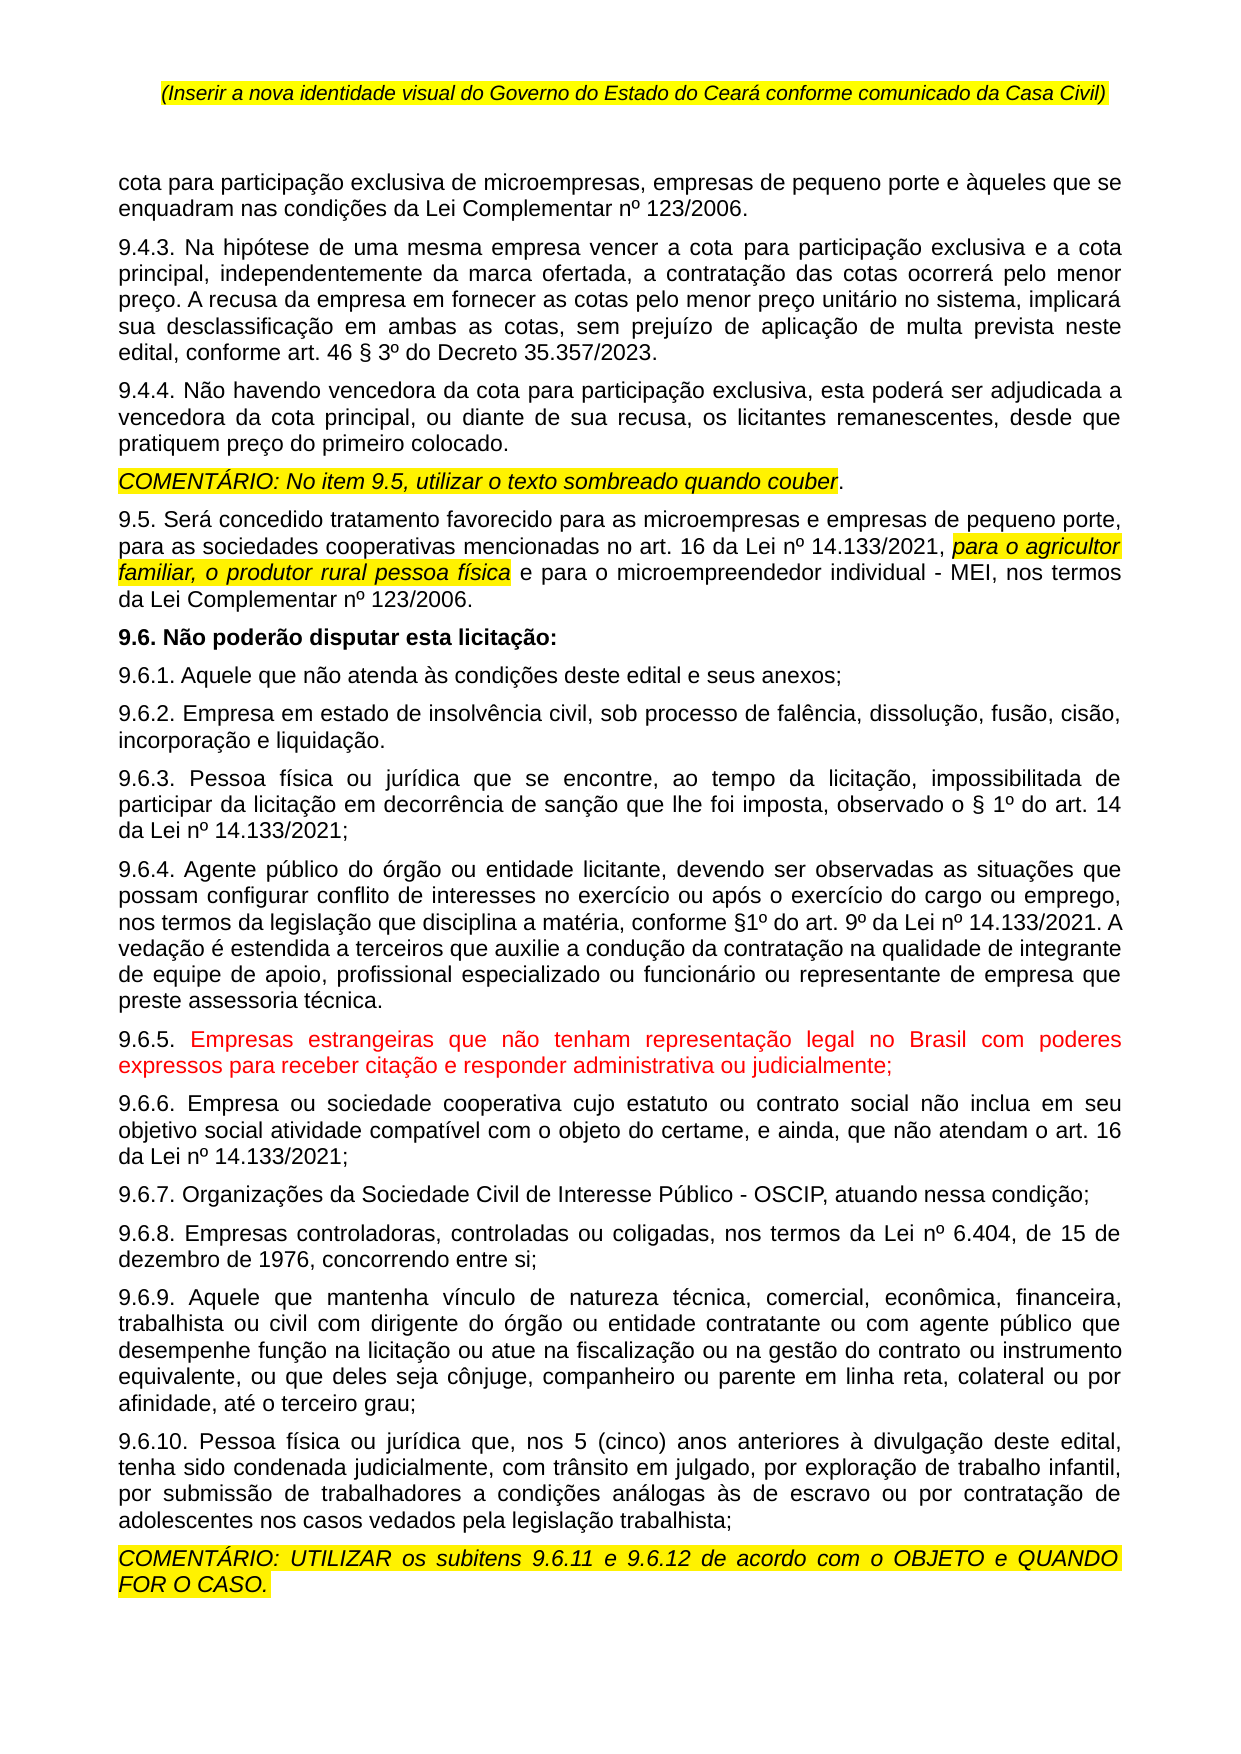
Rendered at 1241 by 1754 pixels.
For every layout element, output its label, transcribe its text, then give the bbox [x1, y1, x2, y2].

text 9.4.4. Não havendo vencedora da cota para participação exclusiva, esta poderá ser adjudicada a vencedora da cota principal, ou diante de sua recusa, os licitantes remanescentes, desde que pratiquem preço do primeiro colocado. [118, 377, 1122, 456]
text 9.6.5. Empresas estrangeiras que não tenham representação legal no Brasil com poderes expressos para receber citação e responder administrativa ou judicialmente; [118, 1026, 1122, 1078]
text 9.6.3. Pessoa física ou jurídica que se encontre, ao tempo da licitação, impossibilitada de participar da licitação em decorrência de sanção que lhe foi imposta, observado o § 1º do art. 14 da Lei nº 14.133/2021; [118, 765, 1122, 844]
text COMENTÁRIO: UTILIZAR os subitens 9.6.11 e 9.6.12 de acordo com o OBJETO e QUANDO FOR O CASO. [118, 1545, 1122, 1598]
text 9.6.2. Empresa em estado de insolvência civil, sob processo de falência, dissolução, fusão, cisão, incorporação e liquidação. [118, 700, 1122, 753]
text 9.6.1. Aquele que não atenda às condições deste edital e seus anexos; [118, 662, 1122, 688]
text 9.5. Será concedido tratamento favorecido para as microempresas e empresas de pequeno porte, para as sociedades cooperativas mencionadas no art. 16 da Lei nº 14.133/2021, para o agricultor familiar, o produtor rural pessoa física e para o microempreendedor individual - MEI, nos termos da Lei Complementar nº 123/2006. [118, 506, 1122, 612]
text 9.6.8. Empresas controladoras, controladas ou coligadas, nos termos da Lei nº 6.404, de 15 de dezembro de 1976, concorrendo entre si; [118, 1219, 1122, 1272]
text 9.6.4. Agente público do órgão ou entidade licitante, devendo ser observadas as situações que possam configurar conflito de interesses no exercício ou após o exercício do cargo ou emprego, nos termos da legislação que disciplina a matéria, conforme §1º do art. 9º da Lei nº 14.133/2021. A vedação é estendida a terceiros que auxilie a condução da contratação na qualidade de integrante de equipe de apoio, profissional especializado ou funcionário ou representante de empresa que preste assessoria técnica. [118, 856, 1122, 1014]
text 9.6.6. Empresa ou sociedade cooperativa cujo estatuto ou contrato social não inclua em seu objetivo social atividade compatível com o objeto do certame, e ainda, que não atendam o art. 16 da Lei nº 14.133/2021; [118, 1090, 1122, 1169]
text 9.6.7. Organizações da Sociedade Civil de Interesse Público - OSCIP, atuando nessa condição; [118, 1181, 1122, 1208]
text 9.4.3. Na hipótese de uma mesma empresa vencer a cota para participação exclusiva e a cota principal, independentemente da marca ofertada, a contratação das cotas ocorrerá pelo menor preço. A recusa da empresa em fornecer as cotas pelo menor preço unitário no sistema, implicará sua desclassificação em ambas as cotas, sem prejuízo de aplicação de multa prevista neste edital, conforme art. 46 § 3º do Decreto 35.357/2023. [118, 234, 1122, 365]
text 9.6. Não poderão disputar esta licitação: [118, 624, 1122, 650]
text 9.6.9. Aquele que mantenha vínculo de natureza técnica, comercial, econômica, financeira, trabalhista ou civil com dirigente do órgão ou entidade contratante ou com agente público que desempenhe função na licitação ou atue na fiscalização ou na gestão do contrato ou instrumento equivalente, ou que deles seja cônjuge, companheiro ou parente em linha reta, colateral ou por afinidade, até o terceiro grau; [118, 1284, 1122, 1416]
text COMENTÁRIO: No item 9.5, utilizar o texto sombreado quando couber. [118, 468, 1122, 494]
text cota para participação exclusiva de microempresas, empresas de pequeno porte e àqueles que se enquadram nas condições da Lei Complementar nº 123/2006. [118, 169, 1122, 222]
text 9.6.10. Pessoa física ou jurídica que, nos 5 (cinco) anos anteriores à divulgação deste edital, tenha sido condenada judicialmente, com trânsito em julgado, por exploração de trabalho infantil, por submissão de trabalhadores a condições análogas às de escravo ou por contratação de adolescentes nos casos vedados pela legislação trabalhista; [118, 1428, 1122, 1533]
